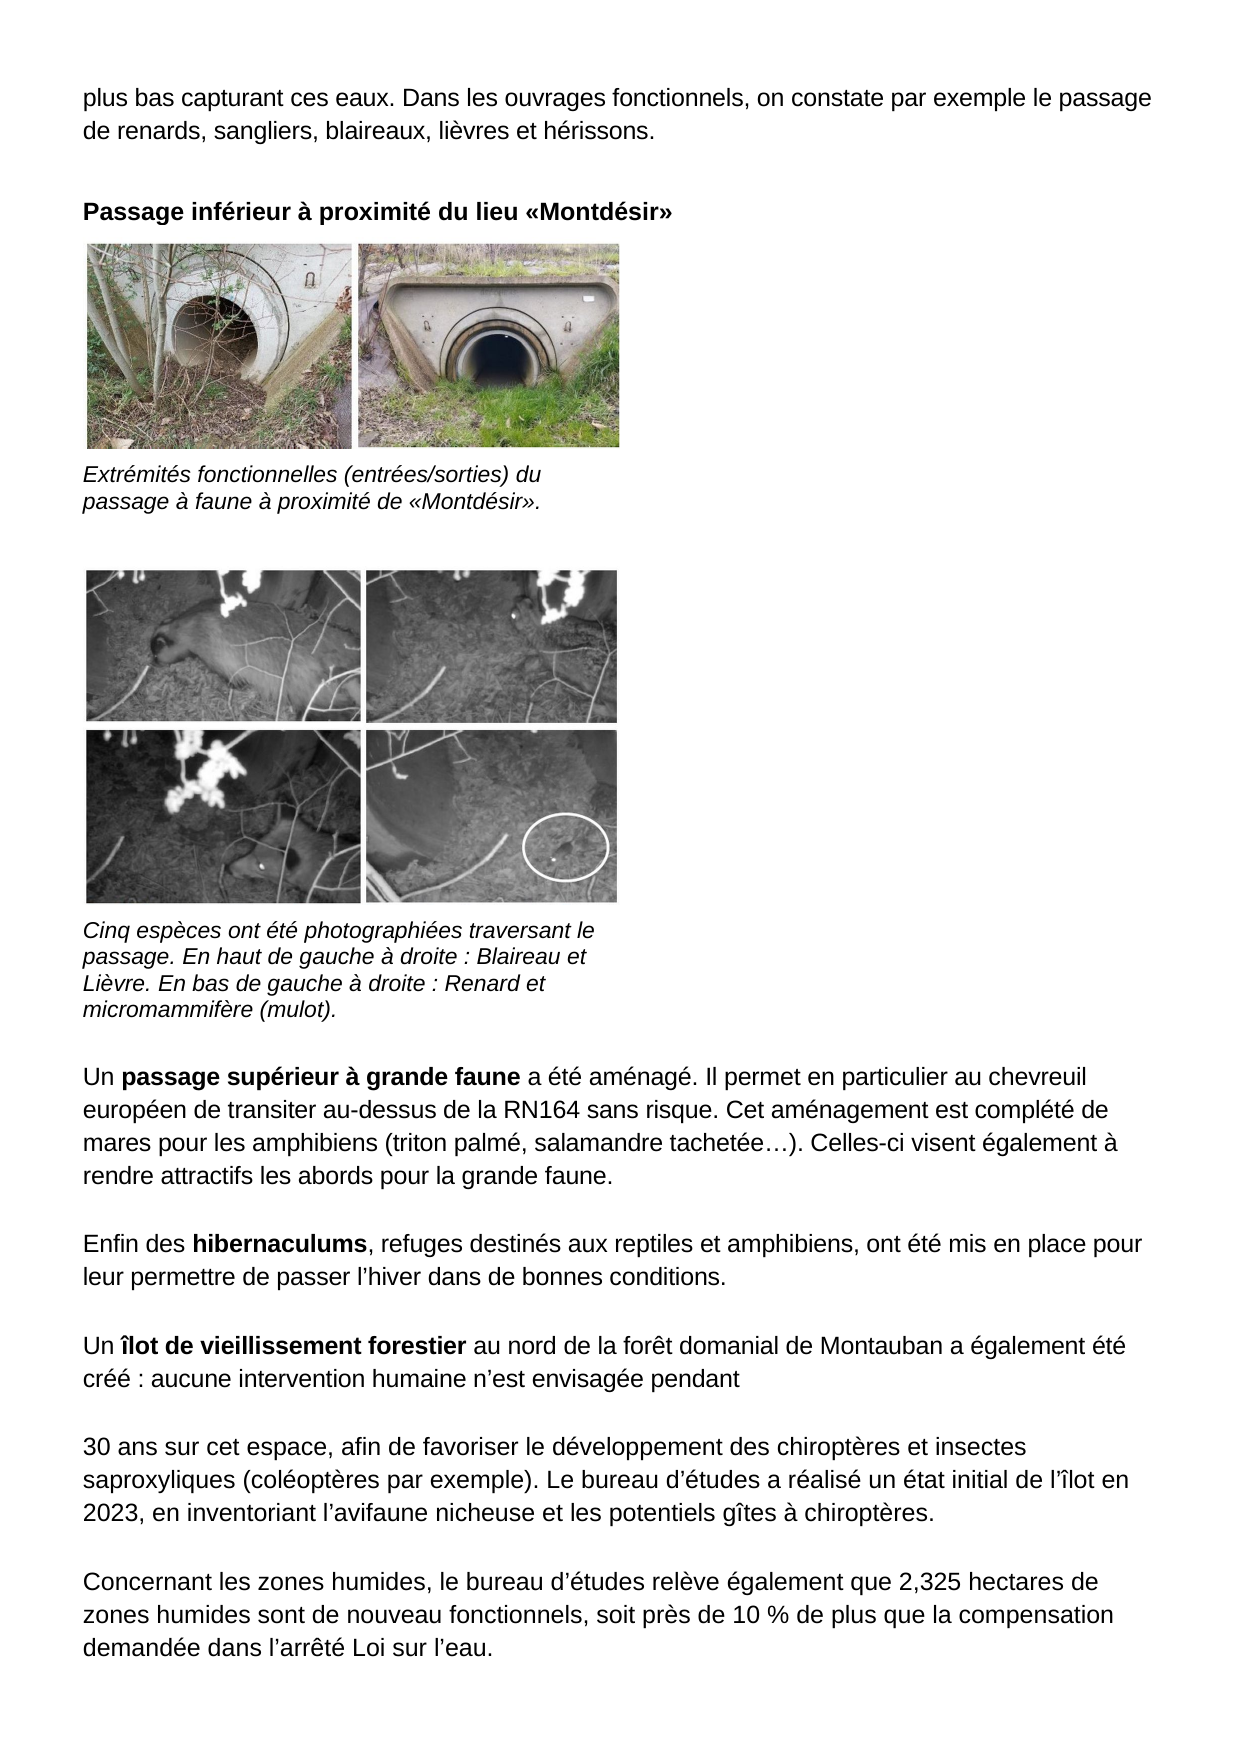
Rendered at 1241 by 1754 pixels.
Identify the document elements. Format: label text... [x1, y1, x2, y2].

text Enfin des hibernaculums, refuges destinés aux reptiles et amphibiens, ont été mis en place pour leur permettre de passer l’hiver dans de bonnes conditions. [83, 1229, 1157, 1291]
subtitle Passage inférieur à proximité du lieu «Montdésir» [83, 197, 1157, 225]
text Un îlot de vieillissement forestier au nord de la forêt domanial de Montauban a également été créé : aucune intervention humaine n’est envisagée pendant [83, 1331, 1157, 1393]
text Cinq espèces ont été photographiées traversant le passage. En haut de gauche à droite : Blaireau et Lièvre. En bas de gauche à droite : Renard et micromammifère (mulot). [83, 905, 620, 1022]
picture [82, 237, 620, 449]
text Concernant les zones humides, le bureau d’études relève également que 2,325 hectares de zones humides sont de nouveau fonctionnels, soit près de 10 % de plus que la compensation demandée dans l’arrêté Loi sur l’eau. [83, 1567, 1157, 1662]
text 30 ans sur cet espace, afin de favoriser le développement des chiroptères et insectes saproxyliques (coléoptères par exemple). Le bureau d’études a réalisé un état initial de l’îlot en 2023, en inventoriant l’avifaune nicheuse et les potentiels gîtes à chiroptères. [83, 1432, 1157, 1527]
text plus bas capturant ces eaux. Dans les ouvrages fonctionnels, on constate par exemple le passage de renards, sangliers, blaireaux, lièvres et hérissons. [83, 83, 1157, 144]
text Un passage supérieur à grande faune a été aménagé. Il permet en particulier au chevreuil européen de transiter au-dessus de la RN164 sans risque. Cet aménagement est complété de mares pour les amphibiens (triton palmé, salamandre tachetée…). Celles-ci visent également à rendre attractifs les abords pour la grande faune. [83, 1062, 1157, 1190]
picture [82, 566, 620, 905]
text Extrémités fonctionnelles (entrées/sorties) du passage à faune à proximité de «Montdésir». [83, 449, 620, 514]
